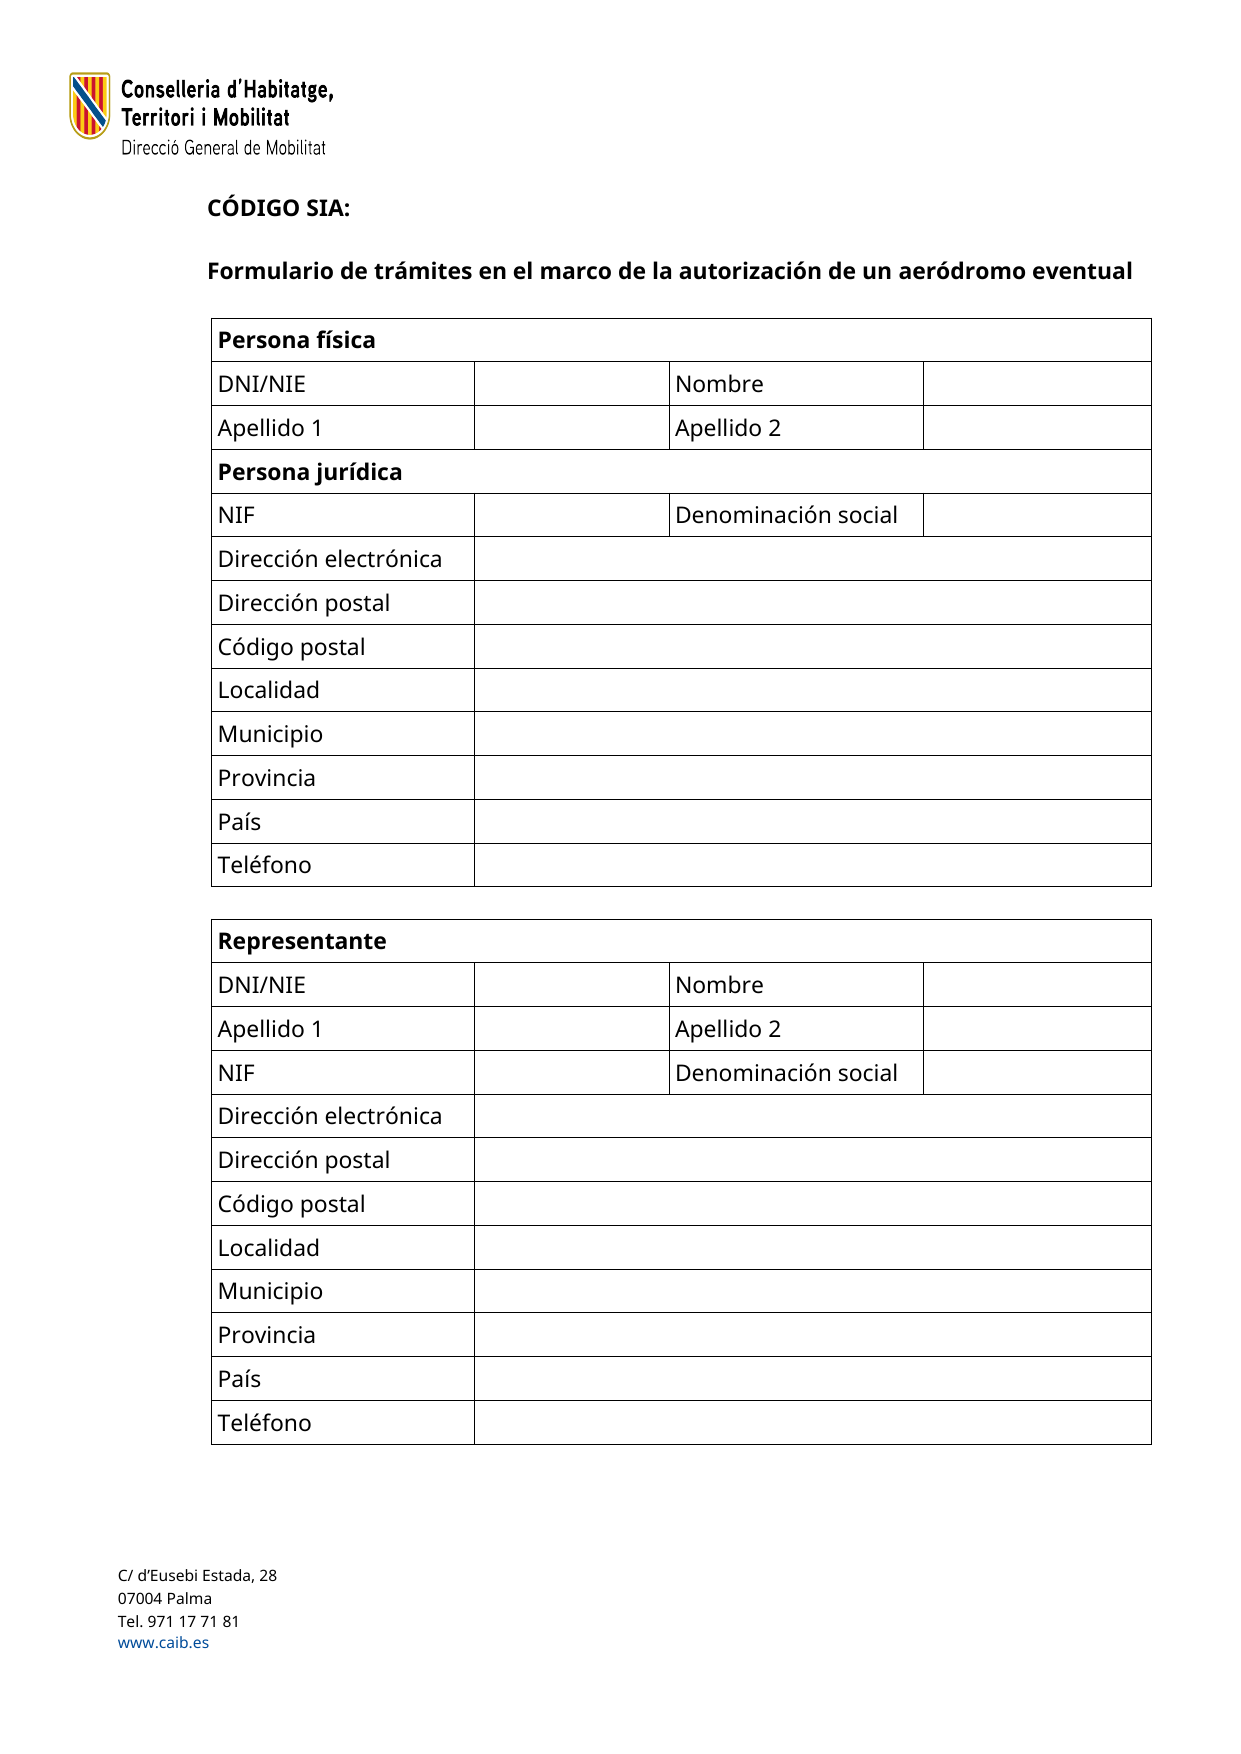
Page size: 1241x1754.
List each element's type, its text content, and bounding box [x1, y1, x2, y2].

table_cell [475, 1182, 1151, 1225]
table_cell Municipio [212, 1270, 474, 1312]
table_cell [475, 625, 1151, 667]
table_cell [924, 1051, 1151, 1093]
table_cell [475, 844, 1151, 886]
picture [64, 65, 338, 162]
table_cell [924, 362, 1151, 405]
table_cell [475, 537, 1151, 580]
table_cell Dirección electrónica [212, 537, 474, 580]
table_cell [475, 1007, 669, 1050]
table_cell DNI/NIE [212, 963, 474, 1006]
table_cell [475, 800, 1151, 842]
table_cell [475, 963, 669, 1006]
table_cell [924, 963, 1151, 1006]
table_cell Nombre [670, 963, 923, 1006]
table_cell País [212, 1357, 474, 1400]
table_cell Dirección postal [212, 1138, 474, 1181]
table_cell [475, 406, 669, 449]
table_cell [924, 1007, 1151, 1050]
table_cell [475, 1313, 1151, 1356]
table_cell País [212, 800, 474, 842]
table_cell [475, 1226, 1151, 1268]
table_cell [475, 1270, 1151, 1312]
table_cell Provincia [212, 756, 474, 799]
table_cell Localidad [212, 669, 474, 711]
table_cell [924, 406, 1151, 449]
table_cell Nombre [670, 362, 923, 405]
table_cell Código postal [212, 625, 474, 667]
table_cell Persona jurídica [212, 450, 1151, 492]
table_cell Código postal [212, 1182, 474, 1225]
table_cell Localidad [212, 1226, 474, 1268]
table_cell Apellido 2 [670, 406, 923, 449]
table_cell [475, 494, 669, 536]
table_cell [475, 362, 669, 405]
table_cell Dirección postal [212, 581, 474, 624]
table_cell [475, 1138, 1151, 1181]
table_cell [475, 1095, 1151, 1137]
table_cell [475, 756, 1151, 799]
table_cell [475, 1051, 669, 1093]
table_cell Denominación social [670, 1051, 923, 1093]
table_cell Municipio [212, 712, 474, 755]
table_cell [475, 581, 1151, 624]
table_cell Apellido 2 [670, 1007, 923, 1050]
table_cell Teléfono [212, 844, 474, 886]
table_cell Apellido 1 [212, 406, 474, 449]
table_cell DNI/NIE [212, 362, 474, 405]
table_cell [475, 1357, 1151, 1400]
table_cell Dirección electrónica [212, 1095, 474, 1137]
table_cell Denominación social [670, 494, 923, 536]
table_cell [475, 712, 1151, 755]
table_cell NIF [212, 494, 474, 536]
table_cell [475, 1401, 1151, 1443]
text Formulario de trámites en el marco de la autorización de un aeródromo eventual [207, 255, 1152, 286]
table_cell NIF [212, 1051, 474, 1093]
table_cell Teléfono [212, 1401, 474, 1443]
table_cell Apellido 1 [212, 1007, 474, 1050]
table_cell Provincia [212, 1313, 474, 1356]
table_cell [924, 494, 1151, 536]
text CÓDIGO SIA: [207, 192, 1152, 224]
table_cell [475, 669, 1151, 711]
table_header Representante [212, 920, 1151, 962]
table_header Persona física [212, 319, 1151, 361]
